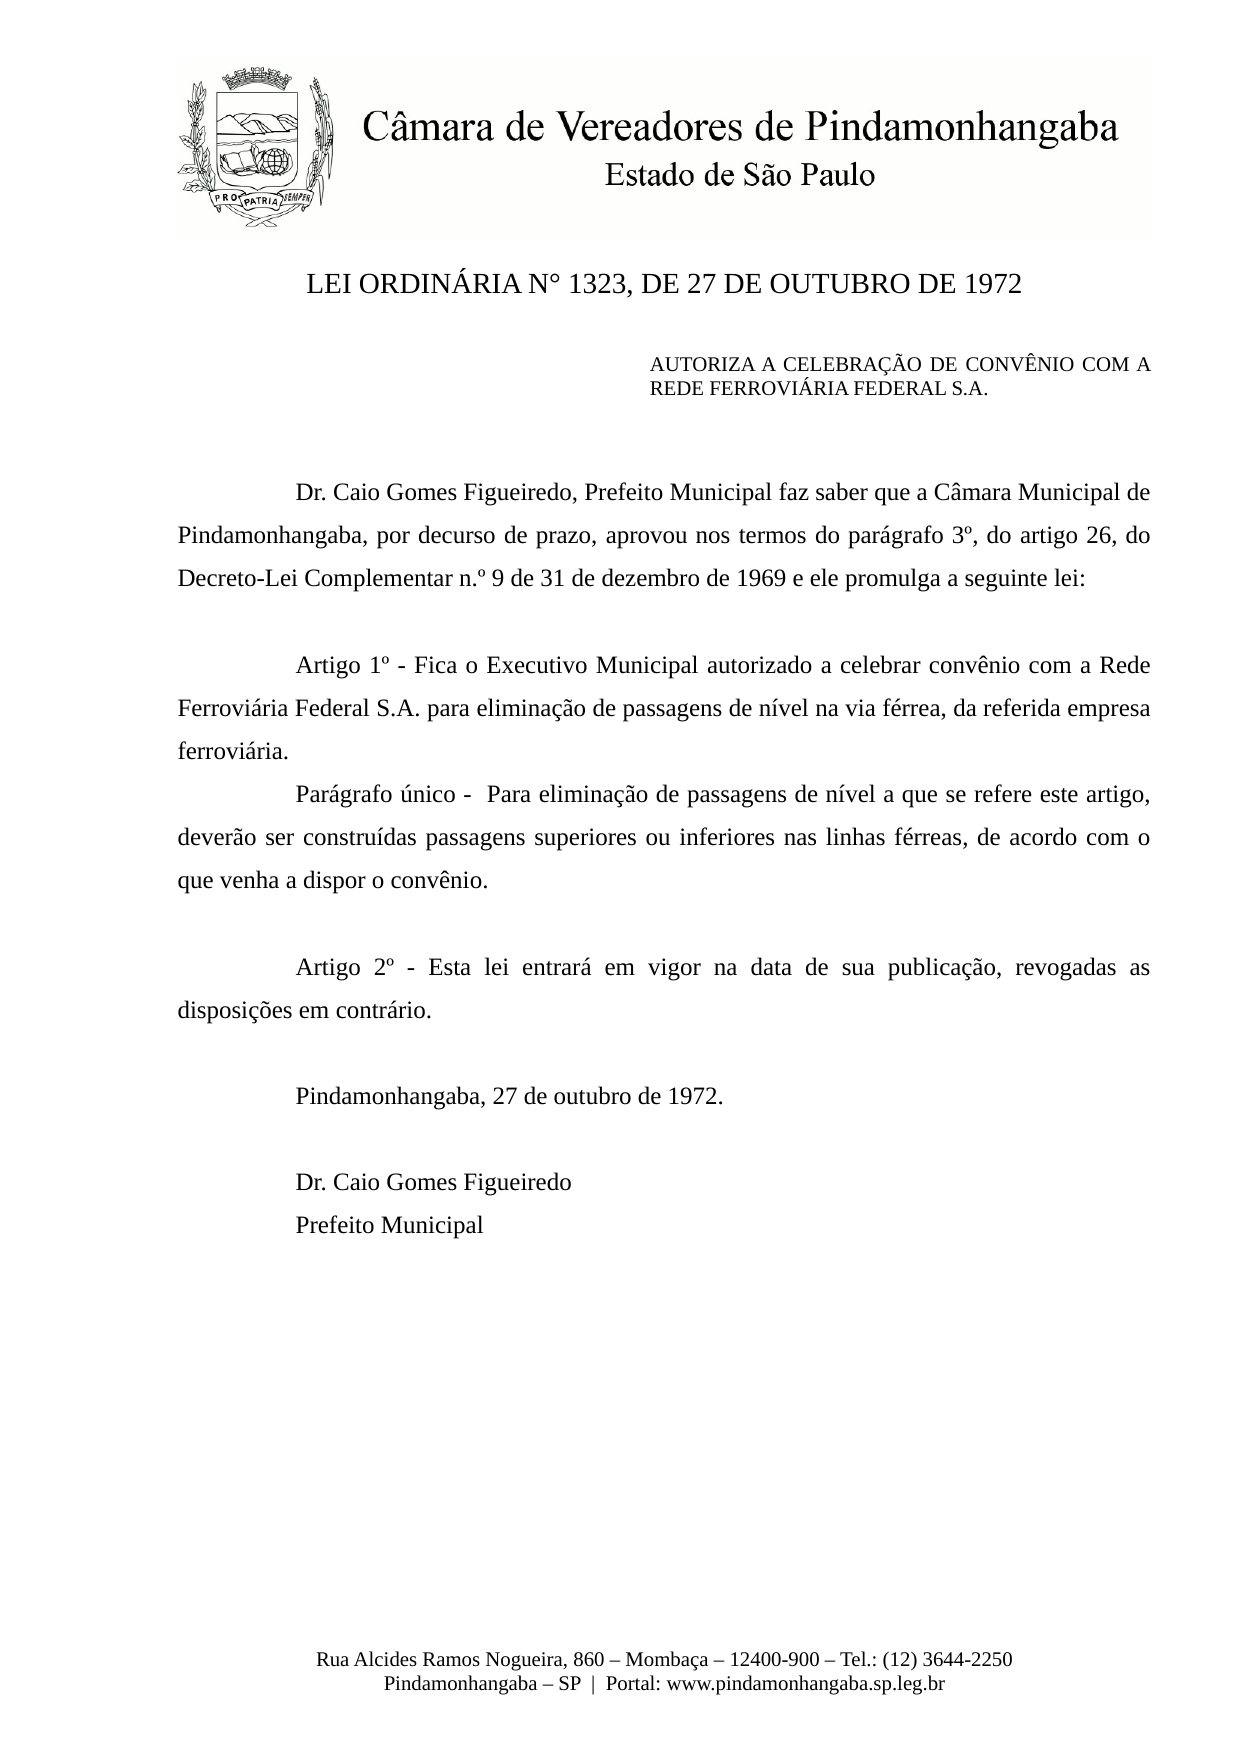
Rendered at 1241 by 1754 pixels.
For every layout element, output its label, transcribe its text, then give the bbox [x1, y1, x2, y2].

text Prefeito Municipal [177, 1210, 1152, 1239]
text LEI ORDINÁRIA N° 1323, de 27 de outubro de 1972 [177, 266, 1152, 299]
text Artigo 2º - Esta lei entrará em vigor na data de sua publicação, revogadas as disposições em contrário. [177, 952, 1152, 1023]
text Parágrafo único - Para eliminação de passagens de nível a que se refere este artigo, deverão ser construídas passagens superiores ou inferiores nas linhas férreas, de acordo com o que venha a dispor o convênio. [177, 779, 1152, 894]
text Pindamonhangaba, 27 de outubro de 1972. [177, 1081, 1152, 1110]
text Artigo 1º - Fica o Executivo Municipal autorizado a celebrar convênio com a Rede Ferroviária Federal S.A. para eliminação de passagens de nível na via férrea, da referida empresa ferroviária. [177, 650, 1152, 765]
picture [177, 59, 1152, 236]
text AUTORIZA A CELEBRAÇÃO DE CONVÊNIO COM A REDE FERROVIÁRIA FEDERAL S.A. [649, 352, 1152, 400]
text Dr. Caio Gomes Figueiredo, Prefeito Municipal faz saber que a Câmara Municipal de Pindamonhangaba, por decurso de prazo, aprovou nos termos do parágrafo 3º, do artigo 26, do Decreto-Lei Complementar n.º 9 de 31 de dezembro de 1969 e ele promulga a seguinte lei: [177, 477, 1152, 592]
text Dr. Caio Gomes Figueiredo [177, 1167, 1152, 1196]
